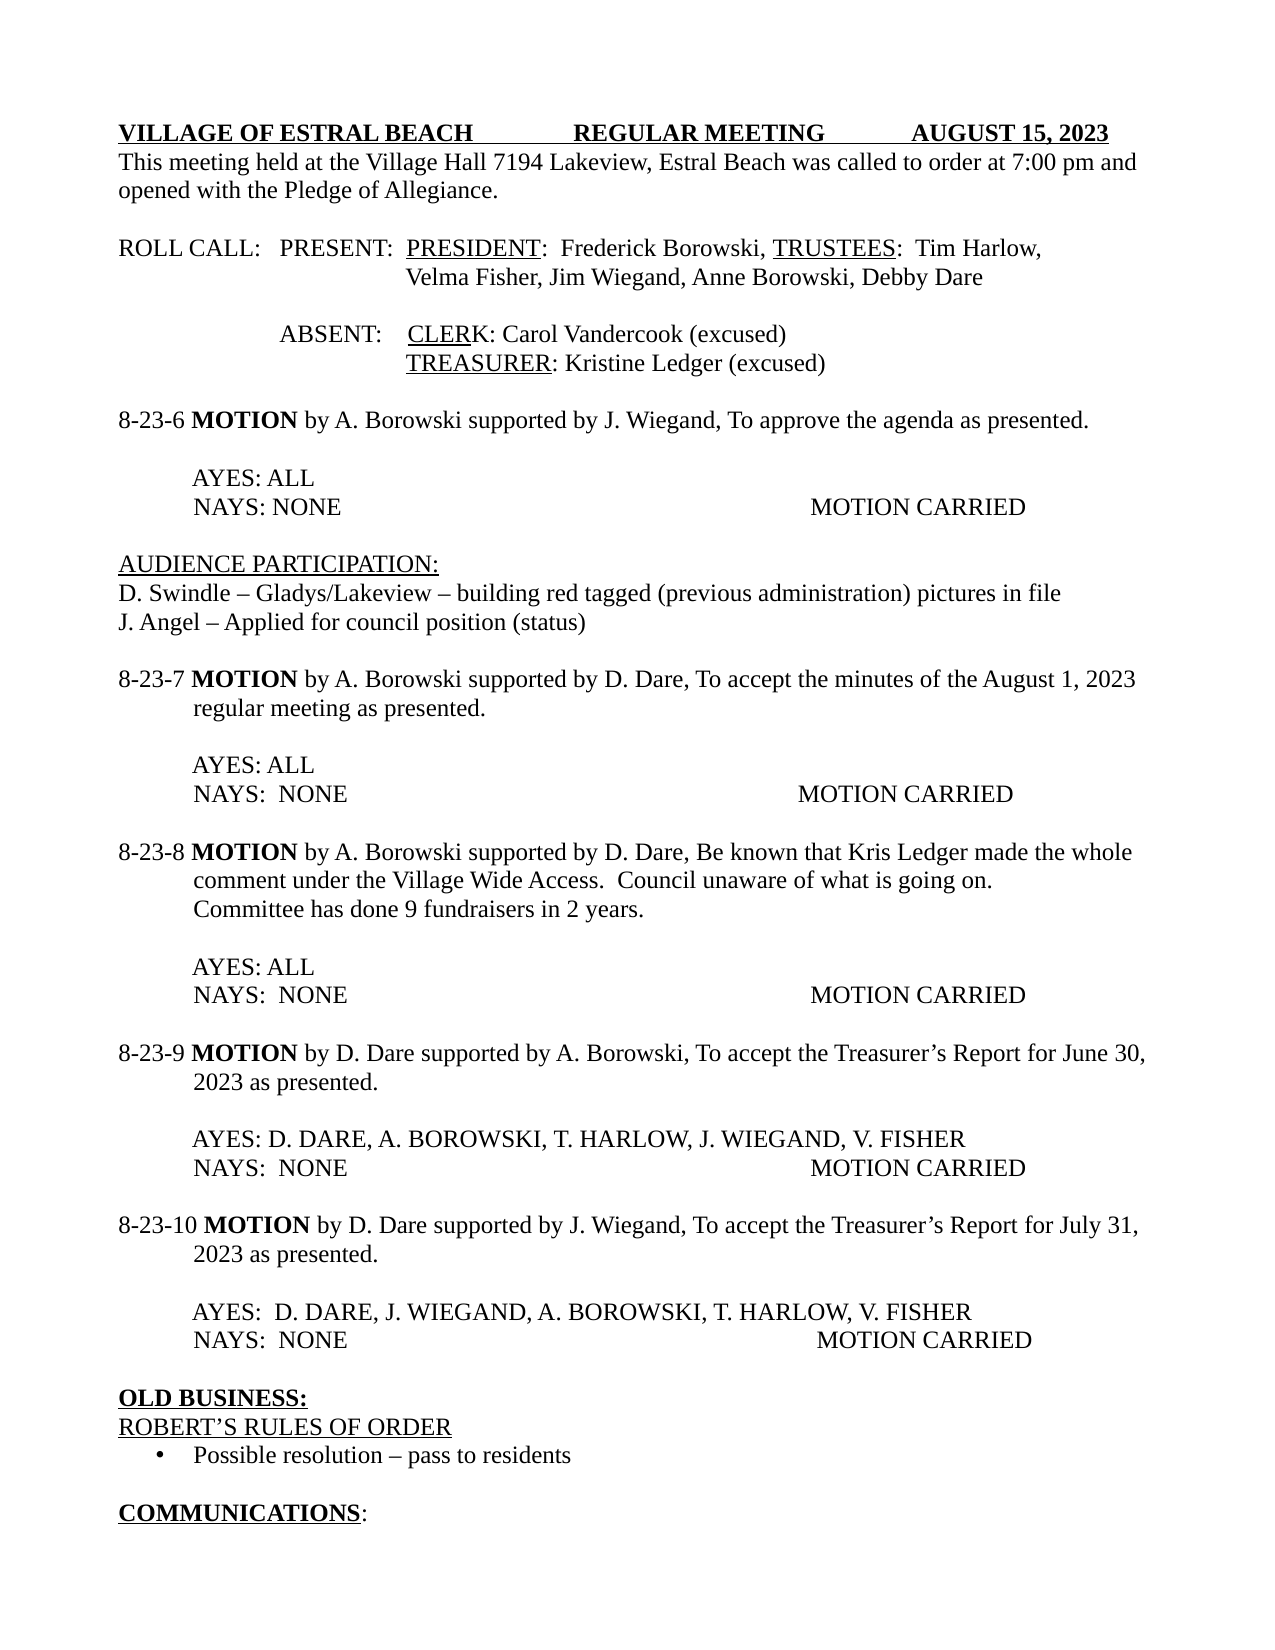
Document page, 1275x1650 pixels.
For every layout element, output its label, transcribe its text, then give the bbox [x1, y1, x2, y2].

text AYES: ALL [118, 751, 1157, 779]
text NAYS: NONE MOTION CARRIED [118, 779, 1157, 808]
text Velma Fisher, Jim Wiegand, Anne Borowski, Debby Dare [118, 262, 1157, 291]
text AUDIENCE PARTICIPATION: [118, 549, 1157, 578]
text VILLAGE OF ESTRAL BEACH REGULAR MEETING AUGUST 15, 2023 [118, 118, 1157, 147]
text 8-23-8 MOTION by A. Borowski supported by D. Dare, Be known that Kris Ledger made the whole [118, 837, 1157, 866]
text NAYS: NONE MOTION CARRIED [118, 1153, 1157, 1182]
text ROLL CALL: PRESENT: PRESIDENT: Frederick Borowski, TRUSTEES: Tim Harlow, [118, 233, 1157, 262]
text AYES: D. DARE, A. BOROWSKI, T. HARLOW, J. WIEGAND, V. FISHER [118, 1124, 1157, 1153]
list Possible resolution – pass to residents [156, 1441, 1157, 1469]
text 2023 as presented. [118, 1239, 1157, 1268]
text ABSENT: CLERK: Carol Vandercook (excused) [118, 319, 1157, 348]
text 8-23-6 MOTION by A. Borowski supported by J. Wiegand, To approve the agenda as presented. [118, 406, 1157, 434]
text This meeting held at the Village Hall 7194 Lakeview, Estral Beach was called to order at 7:00 pm and opened with the Pledge of Allegiance. [118, 147, 1157, 204]
text regular meeting as presented. [118, 693, 1157, 722]
text AYES: ALL [118, 952, 1157, 981]
text ROBERT’S RULES OF ORDER [118, 1412, 1157, 1441]
text NAYS: NONE MOTION CARRIED [118, 981, 1157, 1009]
text TREASURER: Kristine Ledger (excused) [118, 348, 1157, 377]
text comment under the Village Wide Access. Council unaware of what is going on. [118, 866, 1157, 894]
text AYES: D. DARE, J. WIEGAND, A. BOROWSKI, T. HARLOW, V. FISHER [118, 1297, 1157, 1326]
text NAYS: NONE MOTION CARRIED [118, 1326, 1157, 1354]
text 8-23-9 MOTION by D. Dare supported by A. Borowski, To accept the Treasurer’s Report for June 30, [118, 1038, 1157, 1067]
text OLD BUSINESS: [118, 1383, 1157, 1412]
text Committee has done 9 fundraisers in 2 years. [118, 894, 1157, 923]
text J. Angel – Applied for council position (status) [118, 607, 1157, 636]
text 8-23-7 MOTION by A. Borowski supported by D. Dare, To accept the minutes of the August 1, 2023 [118, 664, 1157, 693]
text AYES: ALL NAYS: NONE MOTION CARRIED [118, 463, 1157, 521]
text 8-23-10 MOTION by D. Dare supported by J. Wiegand, To accept the Treasurer’s Report for July 31, [118, 1211, 1157, 1239]
text 2023 as presented. [118, 1067, 1157, 1096]
text COMMUNICATIONS: [118, 1498, 1157, 1527]
text D. Swindle – Gladys/Lakeview – building red tagged (previous administration) pictures in file [118, 578, 1157, 607]
